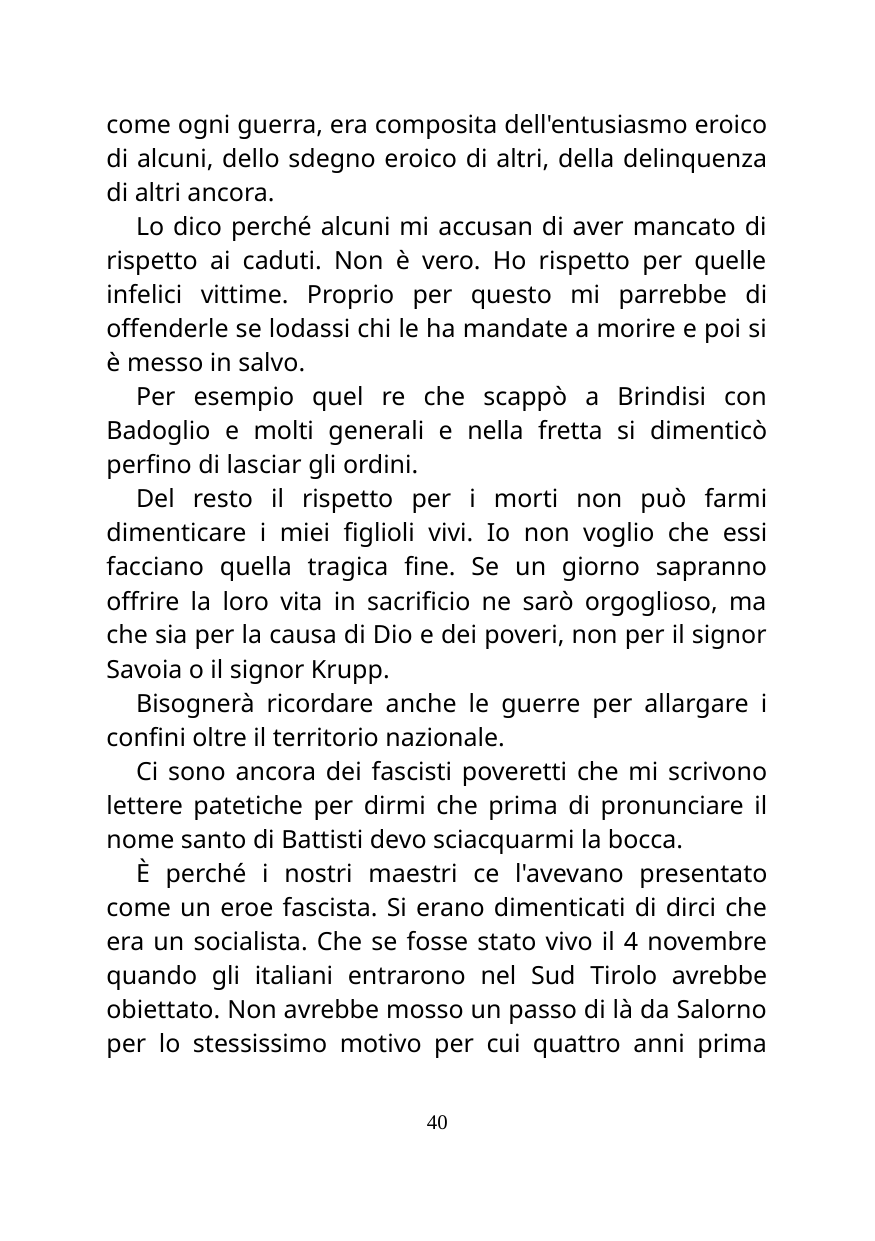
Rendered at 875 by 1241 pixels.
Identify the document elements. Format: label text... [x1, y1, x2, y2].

text Ci sono ancora dei fascisti poveretti che mi scrivono lettere patetiche per dirmi che prima di pronunciare il nome santo di Battisti devo sciacquarmi la bocca. [106, 753, 768, 856]
text Lo dico perché alcuni mi accusan di aver mancato di rispetto ai caduti. Non è vero. Ho rispetto per quelle infelici vittime. Proprio per questo mi parrebbe di offenderle se lodassi chi le ha mandate a morire e poi si è messo in salvo. [106, 208, 768, 379]
text Bisognerà ricordare anche le guerre per allargare i confini oltre il territorio nazionale. [106, 685, 768, 753]
text È perché i nostri maestri ce l'avevano presentato come un eroe fascista. Si erano dimenticati di dirci che era un socialista. Che se fosse stato vivo il 4 novembre quando gli italiani entrarono nel Sud Tirolo avrebbe obiettato. Non avrebbe mosso un passo di là da Salorno per lo stessissimo motivo per cui quattro anni prima [106, 856, 768, 1060]
text come ogni guerra, era composita dell'entusiasmo eroico di alcuni, dello sdegno eroico di altri, della delinquenza di altri ancora. [106, 106, 768, 208]
text Del resto il rispetto per i morti non può farmi dimenticare i miei figlioli vivi. Io non voglio che essi facciano quella tragica fine. Se un giorno sapranno offrire la loro vita in sacrificio ne sarò orgoglioso, ma che sia per la causa di Dio e dei poveri, non per il signor Savoia o il signor Krupp. [106, 481, 768, 685]
text Per esempio quel re che scappò a Brindisi con Badoglio e molti generali e nella fretta si dimenticò perfino di lasciar gli ordini. [106, 379, 768, 481]
